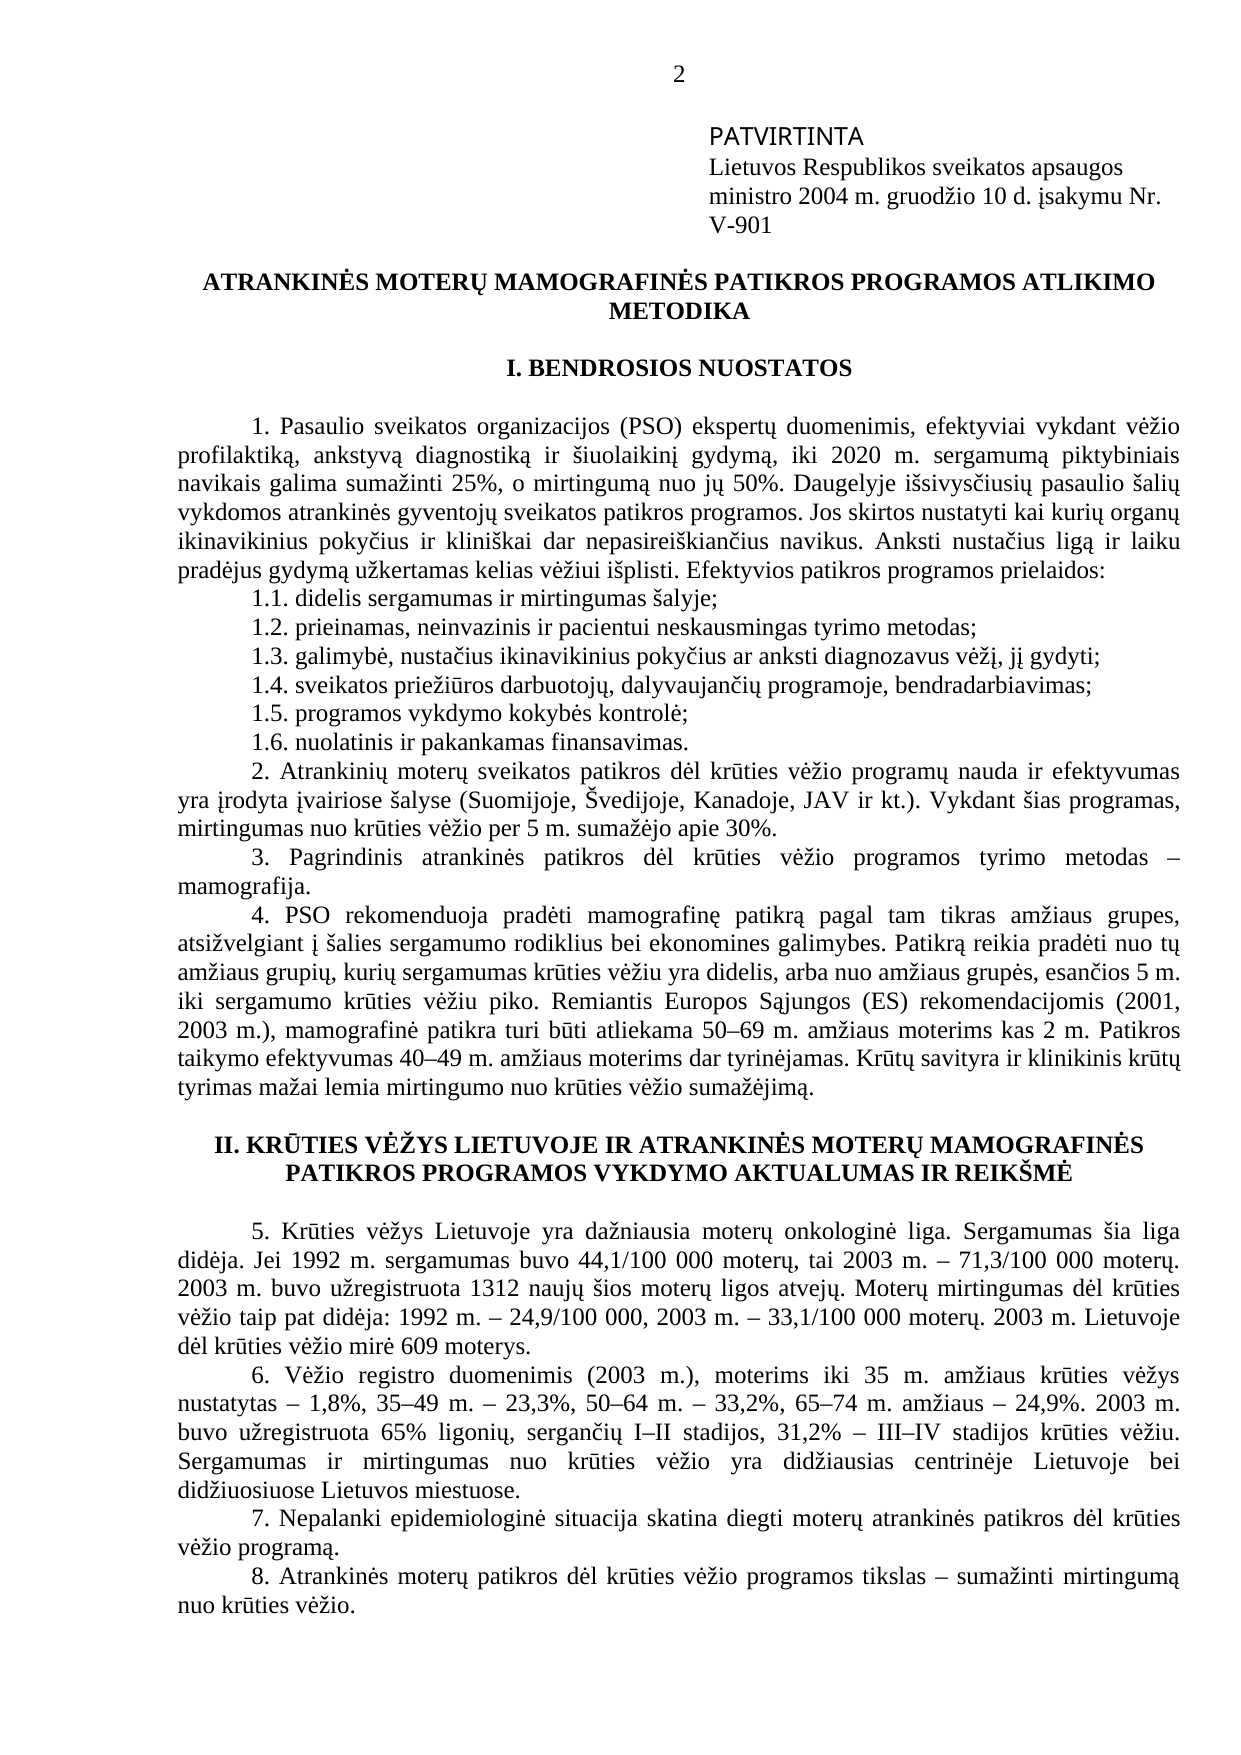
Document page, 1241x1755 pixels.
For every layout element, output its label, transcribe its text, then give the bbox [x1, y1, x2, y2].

text V-901 [177, 210, 1181, 238]
text 1.5. programos vykdymo kokybės kontrolė; [177, 698, 1181, 727]
text ATRANKINĖS MOTERŲ MAMOGRAFINĖS PATIKROS PROGRAMOS ATLIKIMO METODIKA [177, 267, 1181, 325]
text 2. Atrankinių moterų sveikatos patikros dėl krūties vėžio programų nauda ir efektyvumas yra įrodyta įvairiose šalyse (Suomijoje, Švedijoje, Kanadoje, JAV ir kt.). Vykdant šias programas, mirtingumas nuo krūties vėžio per 5 m. sumažėjo apie 30%. [177, 756, 1181, 842]
text I. BENDROSIOS NUOSTATOS [177, 353, 1181, 382]
text 1.4. sveikatos priežiūros darbuotojų, dalyvaujančių programoje, bendradarbiavimas; [177, 670, 1181, 698]
text 1.1. didelis sergamumas ir mirtingumas šalyje; [177, 583, 1181, 612]
text 1.2. prieinamas, neinvazinis ir pacientui neskausmingas tyrimo metodas; [177, 612, 1181, 641]
text 1.3. galimybė, nustačius ikinavikinius pokyčius ar anksti diagnozavus vėžį, jį gydyti; [177, 641, 1181, 670]
text ministro 2004 m. gruodžio 10 d. įsakymu Nr. [177, 181, 1181, 210]
text PATVIRTINTA [177, 118, 1181, 152]
text 5. Krūties vėžys Lietuvoje yra dažniausia moterų onkologinė liga. Sergamumas šia liga didėja. Jei 1992 m. sergamumas buvo 44,1/100 000 moterų, tai 2003 m. – 71,3/100 000 moterų. 2003 m. buvo užregistruota 1312 naujų šios moterų ligos atvejų. Moterų mirtingumas dėl krūties vėžio taip pat didėja: 1992 m. – 24,9/100 000, 2003 m. – 33,1/100 000 moterų. 2003 m. Lietuvoje dėl krūties vėžio mirė 609 moterys. [177, 1216, 1181, 1360]
text 8. Atrankinės moterų patikros dėl krūties vėžio programos tikslas – sumažinti mirtingumą nuo krūties vėžio. [177, 1561, 1181, 1618]
text 1.6. nuolatinis ir pakankamas finansavimas. [177, 727, 1181, 756]
text 7. Nepalanki epidemiologinė situacija skatina diegti moterų atrankinės patikros dėl krūties vėžio programą. [177, 1503, 1181, 1561]
text 1. Pasaulio sveikatos organizacijos (PSO) ekspertų duomenimis, efektyviai vykdant vėžio profilaktiką, ankstyvą diagnostiką ir šiuolaikinį gydymą, iki 2020 m. sergamumą piktybiniais navikais galima sumažinti 25%, o mirtingumą nuo jų 50%. Daugelyje išsivysčiusių pasaulio šalių vykdomos atrankinės gyventojų sveikatos patikros programos. Jos skirtos nustatyti kai kurių organų ikinavikinius pokyčius ir kliniškai dar nepasireiškiančius navikus. Anksti nustačius ligą ir laiku pradėjus gydymą užkertamas kelias vėžiui išplisti. Efektyvios patikros programos prielaidos: [177, 411, 1181, 583]
text 6. Vėžio registro duomenimis (2003 m.), moterims iki 35 m. amžiaus krūties vėžys nustatytas – 1,8%, 35–49 m. – 23,3%, 50–64 m. – 33,2%, 65–74 m. amžiaus – 24,9%. 2003 m. buvo užregistruota 65% ligonių, sergančių I–II stadijos, 31,2% – III–IV stadijos krūties vėžiu. Sergamumas ir mirtingumas nuo krūties vėžio yra didžiausias centrinėje Lietuvoje bei didžiuosiuose Lietuvos miestuose. [177, 1360, 1181, 1503]
text II. KRŪTIES VĖŽYS LIETUVOJE IR ATRANKINĖS MOTERŲ MAMOGRAFINĖS PATIKROS PROGRAMOS VYKDYMO AKTUALUMAS IR REIKŠMĖ [177, 1130, 1181, 1187]
text 4. PSO rekomenduoja pradėti mamografinę patikrą pagal tam tikras amžiaus grupes, atsižvelgiant į šalies sergamumo rodiklius bei ekonomines galimybes. Patikrą reikia pradėti nuo tų amžiaus grupių, kurių sergamumas krūties vėžiu yra didelis, arba nuo amžiaus grupės, esančios 5 m. iki sergamumo krūties vėžiu piko. Remiantis Europos Sąjungos (ES) rekomendacijomis (2001, 2003 m.), mamografinė patikra turi būti atliekama 50–69 m. amžiaus moterims kas 2 m. Patikros taikymo efektyvumas 40–49 m. amžiaus moterims dar tyrinėjamas. Krūtų savityra ir klinikinis krūtų tyrimas mažai lemia mirtingumo nuo krūties vėžio sumažėjimą. [177, 900, 1181, 1101]
text Lietuvos Respublikos sveikatos apsaugos [177, 152, 1181, 181]
text 3. Pagrindinis atrankinės patikros dėl krūties vėžio programos tyrimo metodas – mamografija. [177, 842, 1181, 900]
